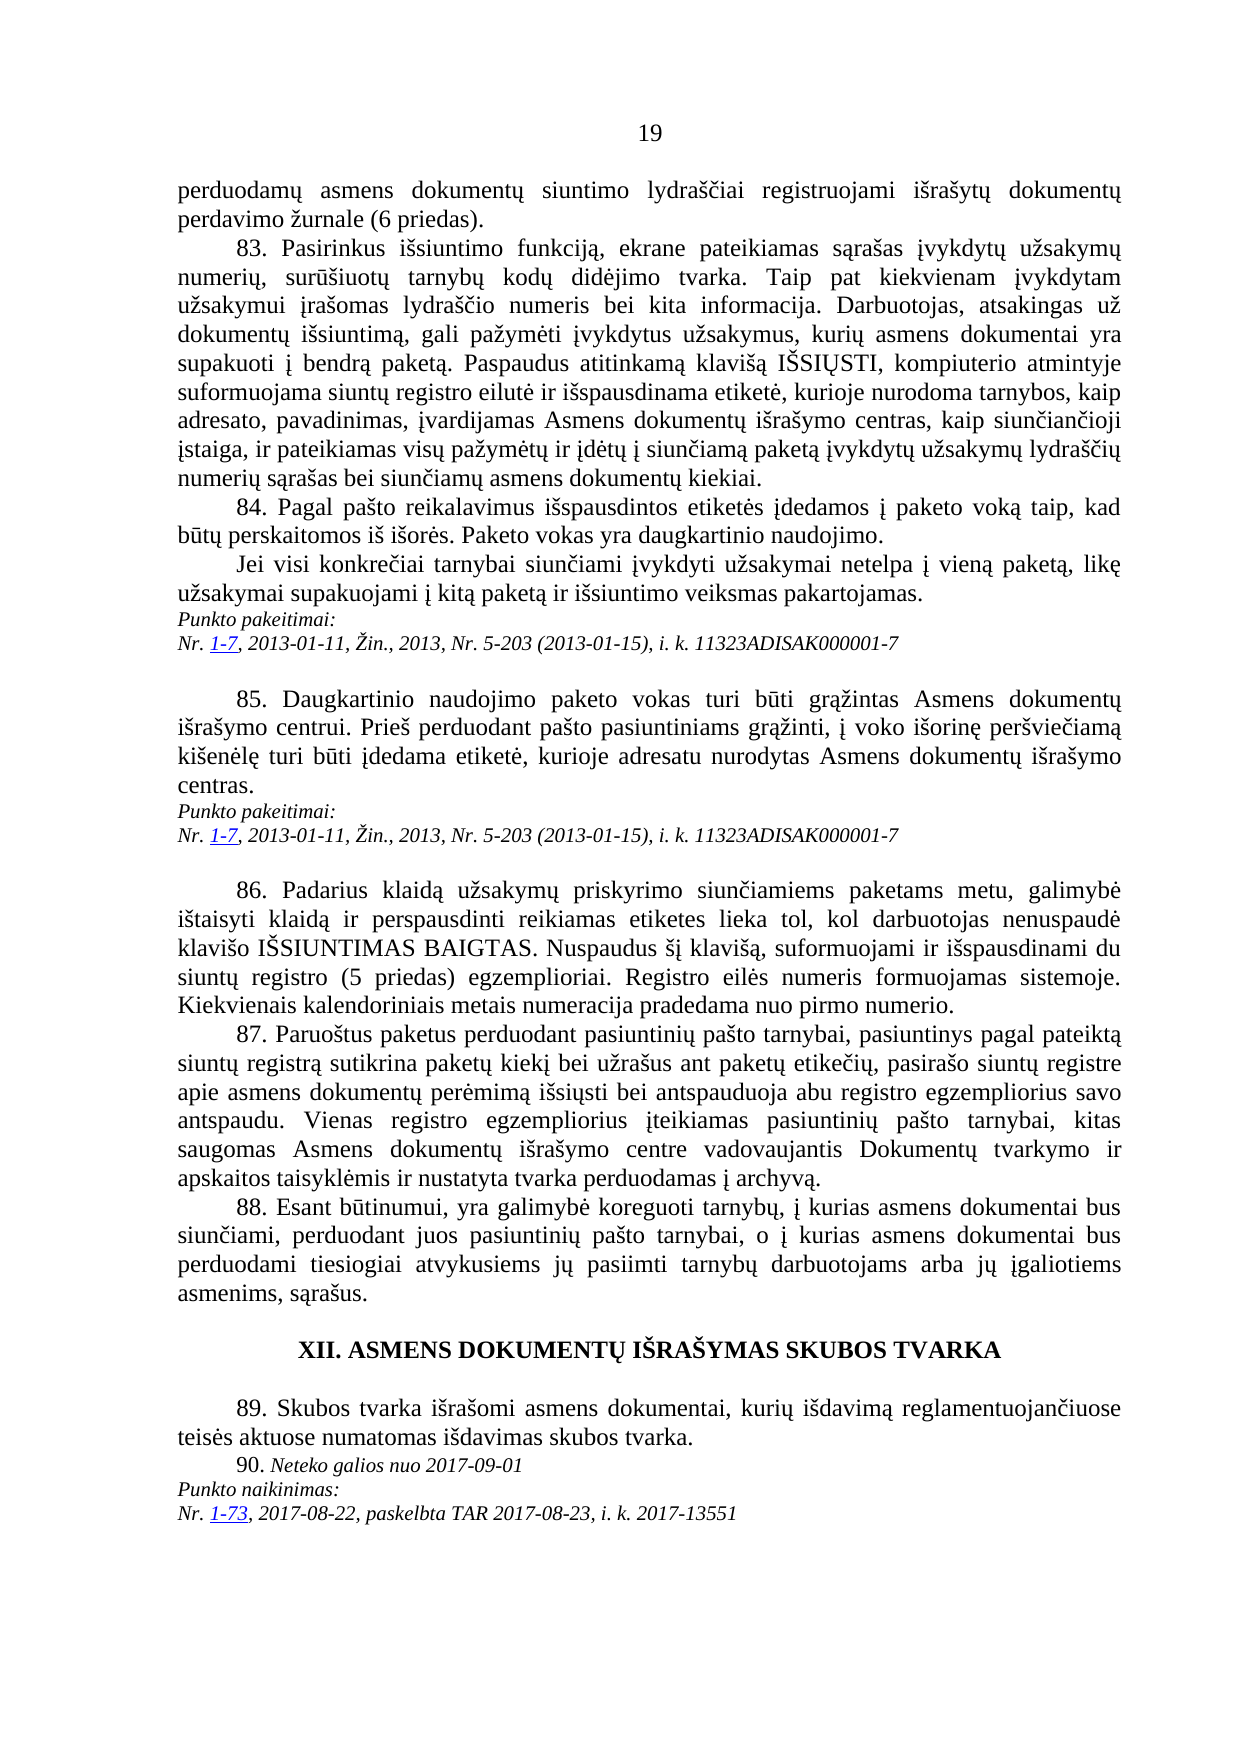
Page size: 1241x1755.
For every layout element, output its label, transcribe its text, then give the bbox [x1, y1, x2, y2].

text 85. Daugkartinio naudojimo paketo vokas turi būti grąžintas Asmens dokumentų išrašymo centrui. Prieš perduodant pašto pasiuntiniams grąžinti, į voko išorinę peršviečiamą kišenėlę turi būti įdedama etiketė, kurioje adresatu nurodytas Asmens dokumentų išrašymo centras. [177, 684, 1122, 799]
text 87. Paruoštus paketus perduodant pasiuntinių pašto tarnybai, pasiuntinys pagal pateiktą siuntų registrą sutikrina paketų kiekį bei užrašus ant paketų etikečių, pasirašo siuntų registre apie asmens dokumentų perėmimą išsiųsti bei antspauduoja abu registro egzempliorius savo antspaudu. Vienas registro egzempliorius įteikiamas pasiuntinių pašto tarnybai, kitas saugomas Asmens dokumentų išrašymo centre vadovaujantis Dokumentų tvarkymo ir apskaitos taisyklėmis ir nustatyta tvarka perduodamas į archyvą. [177, 1019, 1122, 1192]
text 83. Pasirinkus išsiuntimo funkciją, ekrane pateikiamas sąrašas įvykdytų užsakymų numerių, surūšiuotų tarnybų kodų didėjimo tvarka. Taip pat kiekvienam įvykdytam užsakymui įrašomas lydraščio numeris bei kita informacija. Darbuotojas, atsakingas už dokumentų išsiuntimą, gali pažymėti įvykdytus užsakymus, kurių asmens dokumentai yra supakuoti į bendrą paketą. Paspaudus atitinkamą klavišą IŠSIŲSTI, kompiuterio atmintyje suformuojama siuntų registro eilutė ir išspausdinama etiketė, kurioje nurodoma tarnybos, kaip adresato, pavadinimas, įvardijamas Asmens dokumentų išrašymo centras, kaip siunčiančioji įstaiga, ir pateikiamas visų pažymėtų ir įdėtų į siunčiamą paketą įvykdytų užsakymų lydraščių numerių sąrašas bei siunčiamų asmens dokumentų kiekiai. [177, 233, 1122, 492]
text 89. Skubos tvarka išrašomi asmens dokumentai, kurių išdavimą reglamentuojančiuose teisės aktuose numatomas išdavimas skubos tvarka. [177, 1393, 1122, 1451]
text Jei visi konkrečiai tarnybai siunčiami įvykdyti užsakymai netelpa į vieną paketą, likę užsakymai supakuojami į kitą paketą ir išsiuntimo veiksmas pakartojamas. [177, 549, 1122, 607]
text 90. Neteko galios nuo 2017-09-01 [177, 1451, 1122, 1477]
text Punkto pakeitimai: [177, 799, 1122, 823]
text XII. ASMENS DOKUMENTŲ IŠRAŠYMAS SKUBOS TVARKA [177, 1336, 1122, 1364]
text Punkto pakeitimai: [177, 607, 1122, 631]
text Punkto naikinimas: [177, 1477, 1122, 1501]
text 84. Pagal pašto reikalavimus išspausdintos etiketės įdedamos į paketo voką taip, kad būtų perskaitomos iš išorės. Paketo vokas yra daugkartinio naudojimo. [177, 492, 1122, 549]
text Nr. 1-7, 2013-01-11, Žin., 2013, Nr. 5-203 (2013-01-15), i. k. 11323ADISAK000001-7 [177, 631, 1122, 655]
text 88. Esant būtinumui, yra galimybė koreguoti tarnybų, į kurias asmens dokumentai bus siunčiami, perduodant juos pasiuntinių pašto tarnybai, o į kurias asmens dokumentai bus perduodami tiesiogiai atvykusiems jų pasiimti tarnybų darbuotojams arba jų įgaliotiems asmenims, sąrašus. [177, 1192, 1122, 1307]
text perduodamų asmens dokumentų siuntimo lydraščiai registruojami išrašytų dokumentų perdavimo žurnale (6 priedas). [177, 176, 1122, 233]
text Nr. 1-7, 2013-01-11, Žin., 2013, Nr. 5-203 (2013-01-15), i. k. 11323ADISAK000001-7 [177, 823, 1122, 847]
text Nr. 1-73, 2017-08-22, paskelbta TAR 2017-08-23, i. k. 2017-13551 [177, 1501, 1122, 1525]
text 86. Padarius klaidą užsakymų priskyrimo siunčiamiems paketams metu, galimybė ištaisyti klaidą ir perspausdinti reikiamas etiketes lieka tol, kol darbuotojas nenuspaudė klavišo IŠSIUNTIMAS BAIGTAS. Nuspaudus šį klavišą, suformuojami ir išspausdinami du siuntų registro (5 priedas) egzemplioriai. Registro eilės numeris formuojamas sistemoje. Kiekvienais kalendoriniais metais numeracija pradedama nuo pirmo numerio. [177, 876, 1122, 1019]
